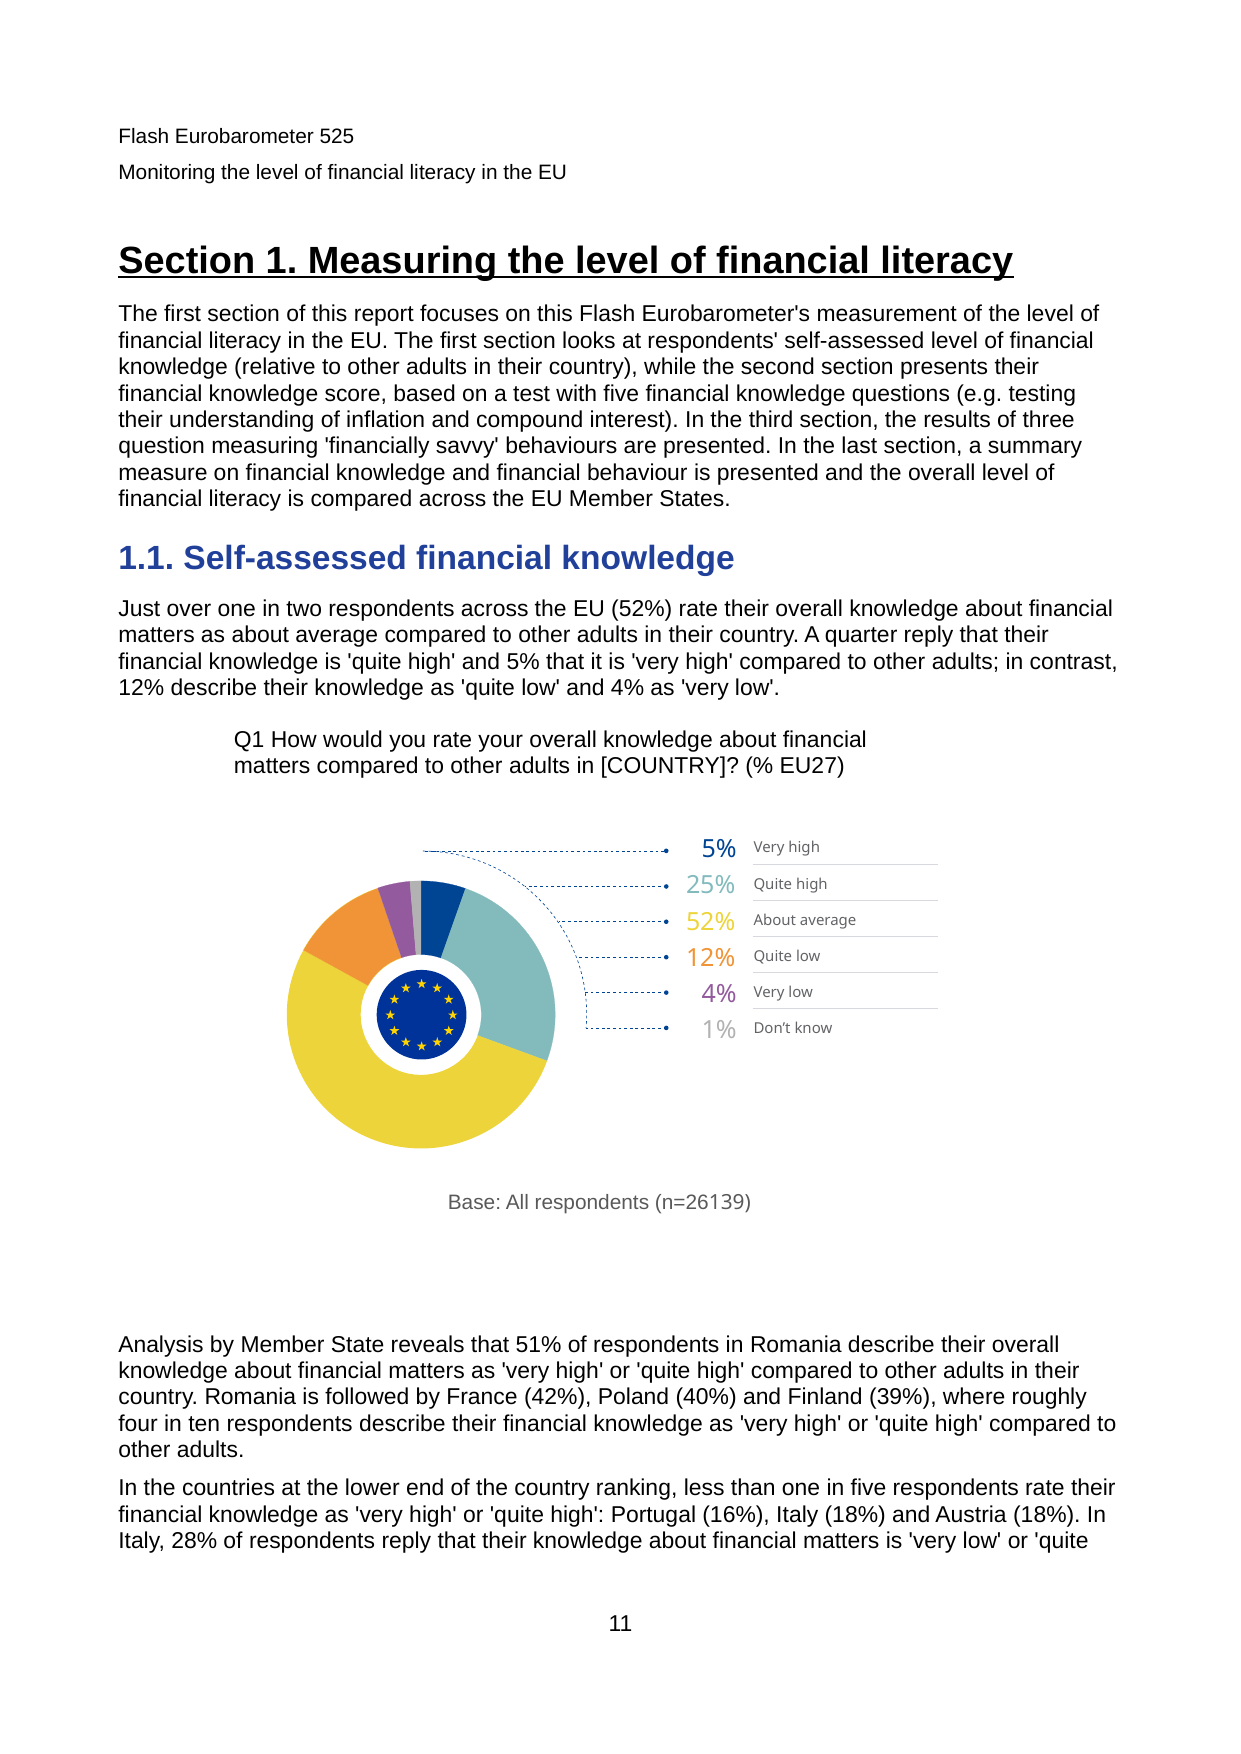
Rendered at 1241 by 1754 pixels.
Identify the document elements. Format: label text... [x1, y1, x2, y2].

text Analysis by Member State reveals that 51% of respondents in Romania describe their overall knowledge about financial matters as 'very high' or 'quite high' compared to other adults in their country. Romania is followed by France (42%), Poland (40%) and Finland (39%), where roughly four in ten respondents describe their financial knowledge as 'very high' or 'quite high' compared to other adults. [118, 1331, 1122, 1462]
text The first section of this report focuses on this Flash Eurobarometer's measurement of the level of financial literacy in the EU. The first section looks at respondents' self-assessed level of financial knowledge (relative to other adults in their country), while the second section presents their financial knowledge score, based on a test with five financial knowledge questions (e.g. testing their understanding of inflation and compound interest). In the third section, the results of three question measuring 'financially savvy' behaviours are presented. In the last section, a summary measure on financial knowledge and financial behaviour is presented and the overall level of financial literacy is compared across the EU Member States. [118, 300, 1122, 511]
subtitle Section 1. Measuring the level of financial literacy [118, 238, 1122, 282]
text Just over one in two respondents across the EU (52%) rate their overall knowledge about financial matters as about average compared to other adults in their country. A quarter reply that their financial knowledge is 'quite high' and 5% that it is 'very high' compared to other adults; in contrast, 12% describe their knowledge as 'quite low' and 4% as 'very low'. [118, 595, 1122, 701]
text In the countries at the lower end of the country ranking, less than one in five respondents rate their financial knowledge as 'very high' or 'quite high': Portugal (16%), Italy (18%) and Austria (18%). In Italy, 28% of respondents reply that their knowledge about financial matters is 'very low' or 'quite [118, 1474, 1122, 1553]
subtitle 1.1. Self-assessed financial knowledge [118, 538, 1122, 577]
